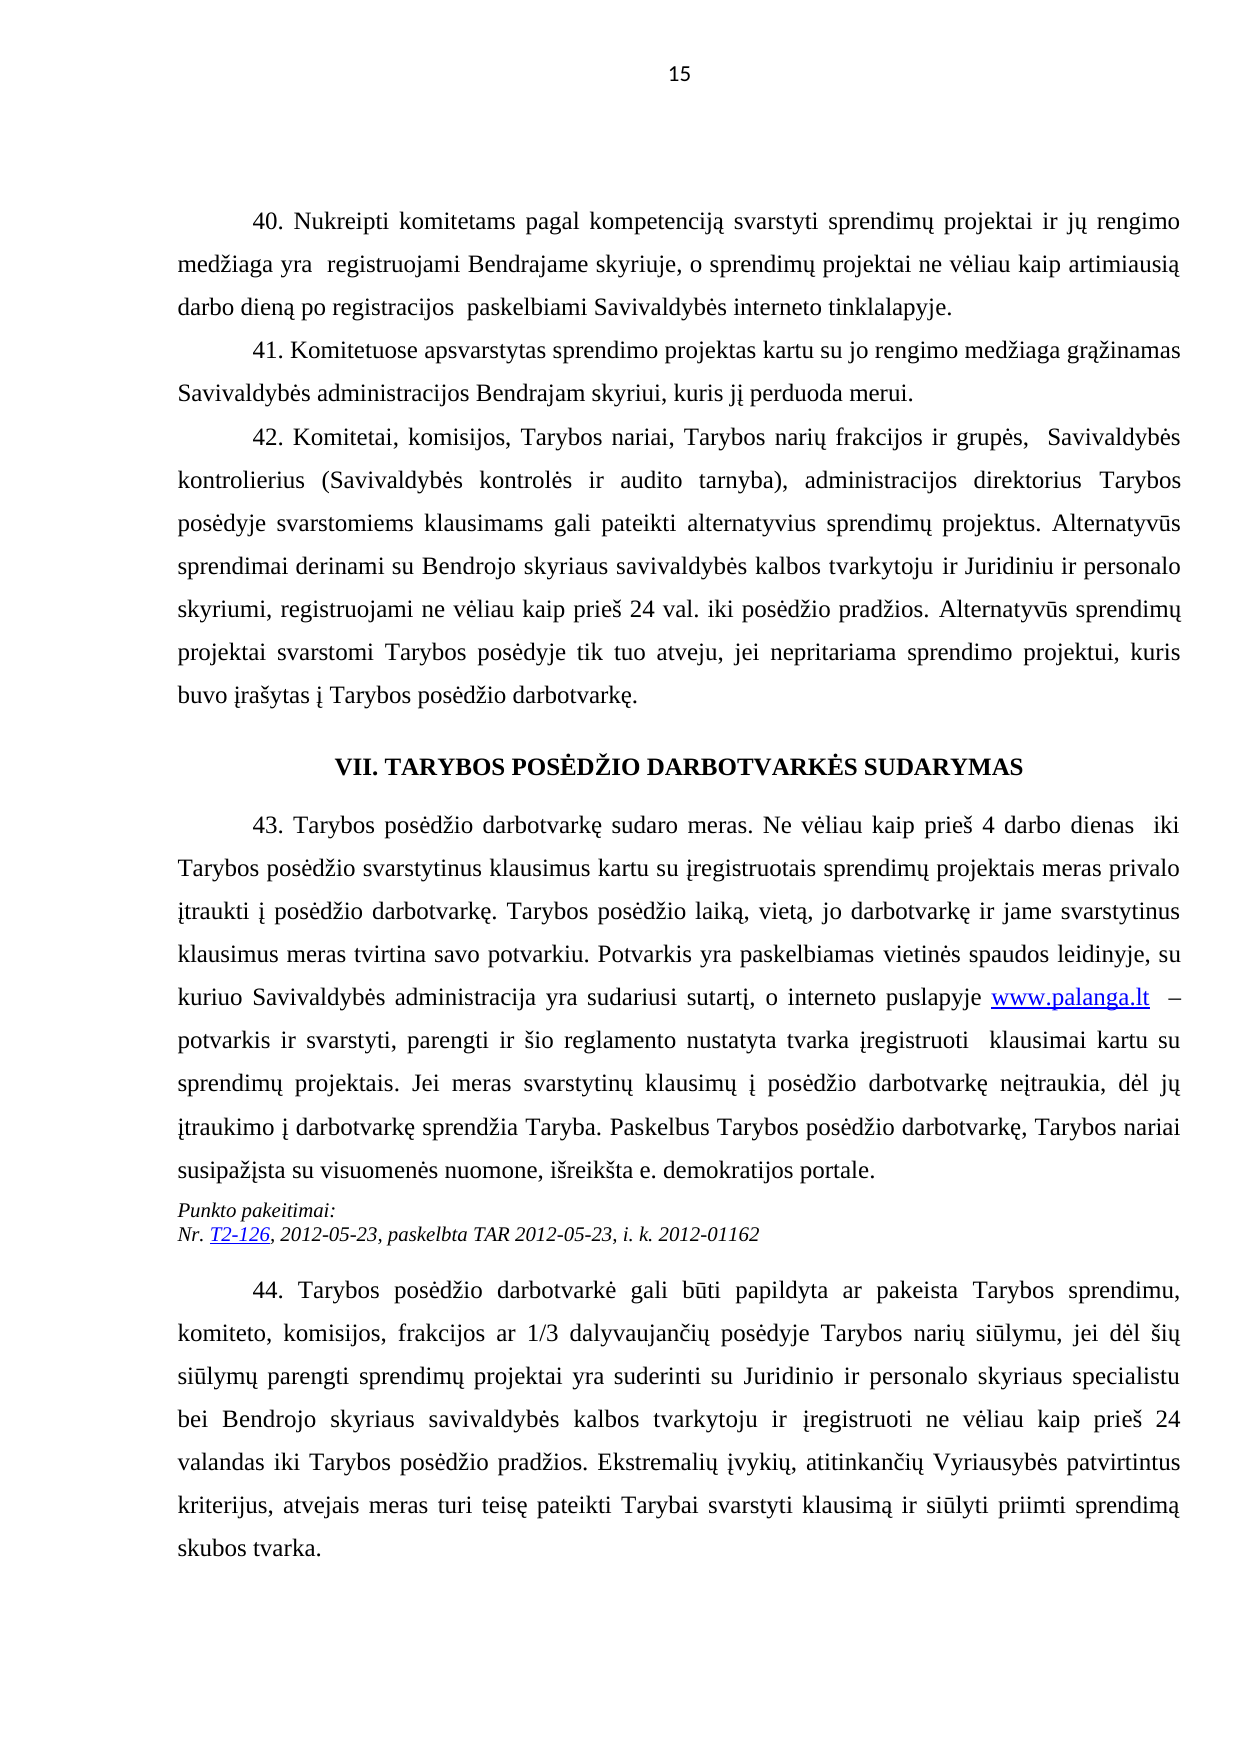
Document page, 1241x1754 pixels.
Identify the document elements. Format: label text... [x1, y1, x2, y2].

text 41. Komitetuose apsvarstytas sprendimo projektas kartu su jo rengimo medžiaga grąžinamas Savivaldybės administracijos Bendrajam skyriui, kuris jį perduoda merui. [177, 335, 1181, 407]
text 44. Tarybos posėdžio darbotvarkė gali būti papildyta ar pakeista Tarybos sprendimu, komiteto, komisijos, frakcijos ar 1/3 dalyvaujančių posėdyje Tarybos narių siūlymu, jei dėl šių siūlymų parengti sprendimų projektai yra suderinti su Juridinio ir personalo skyriaus specialistu bei Bendrojo skyriaus savivaldybės kalbos tvarkytoju ir įregistruoti ne vėliau kaip prieš 24 valandas iki Tarybos posėdžio pradžios. Ekstremalių įvykių, atitinkančių Vyriausybės patvirtintus kriterijus, atvejais meras turi teisę pateikti Tarybai svarstyti klausimą ir siūlyti priimti sprendimą skubos tvarka. [177, 1275, 1181, 1562]
text VII. TARYBOS POSĖDŽIO DARBOTVARKĖS SUDARYMAS [177, 752, 1181, 781]
text Punkto pakeitimai: [177, 1198, 1181, 1222]
text 40. Nukreipti komitetams pagal kompetenciją svarstyti sprendimų projektai ir jų rengimo medžiaga yra registruojami Bendrajame skyriuje, o sprendimų projektai ne vėliau kaip artimiausią darbo dieną po registracijos paskelbiami Savivaldybės interneto tinklalapyje. [177, 206, 1181, 321]
text 43. Tarybos posėdžio darbotvarkę sudaro meras. Ne vėliau kaip prieš 4 darbo dienas iki Tarybos posėdžio svarstytinus klausimus kartu su įregistruotais sprendimų projektais meras privalo įtraukti į posėdžio darbotvarkę. Tarybos posėdžio laiką, vietą, jo darbotvarkę ir jame svarstytinus klausimus meras tvirtina savo potvarkiu. Potvarkis yra paskelbiamas vietinės spaudos leidinyje, su kuriuo Savivaldybės administracija yra sudariusi sutartį, o interneto puslapyje www.palanga.lt – potvarkis ir svarstyti, parengti ir šio reglamento nustatyta tvarka įregistruoti klausimai kartu su sprendimų projektais. Jei meras svarstytinų klausimų į posėdžio darbotvarkę neįtraukia, dėl jų įtraukimo į darbotvarkę sprendžia Taryba. Paskelbus Tarybos posėdžio darbotvarkę, Tarybos nariai susipažįsta su visuomenės nuomone, išreikšta e. demokratijos portale. [177, 810, 1181, 1183]
text 42. Komitetai, komisijos, Tarybos nariai, Tarybos narių frakcijos ir grupės, Savivaldybės kontrolierius (Savivaldybės kontrolės ir audito tarnyba), administracijos direktorius Tarybos posėdyje svarstomiems klausimams gali pateikti alternatyvius sprendimų projektus. Alternatyvūs sprendimai derinami su Bendrojo skyriaus savivaldybės kalbos tvarkytoju ir Juridiniu ir personalo skyriumi, registruojami ne vėliau kaip prieš 24 val. iki posėdžio pradžios. Alternatyvūs sprendimų projektai svarstomi Tarybos posėdyje tik tuo atveju, jei nepritariama sprendimo projektui, kuris buvo įrašytas į Tarybos posėdžio darbotvarkę. [177, 422, 1181, 709]
text Nr. T2-126, 2012-05-23, paskelbta TAR 2012-05-23, i. k. 2012-01162 [177, 1222, 1181, 1246]
